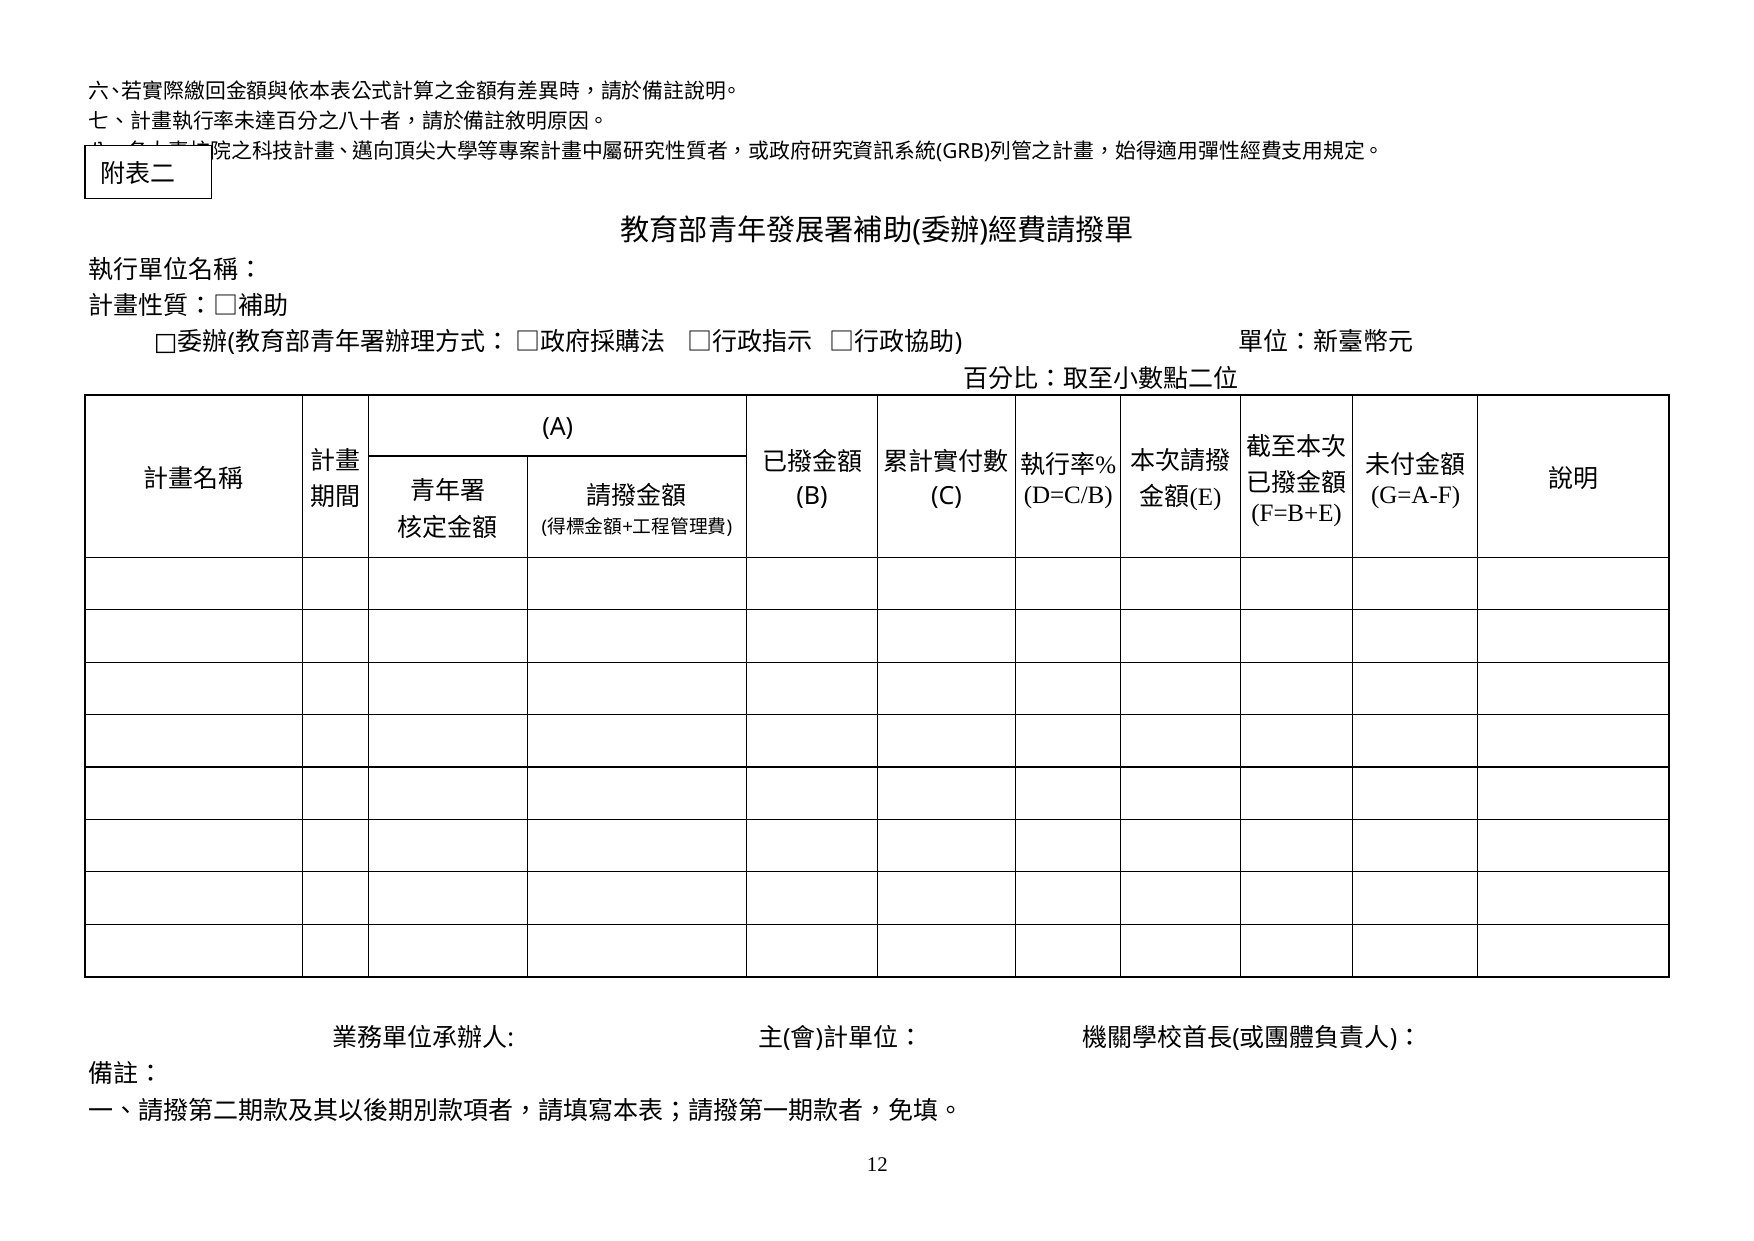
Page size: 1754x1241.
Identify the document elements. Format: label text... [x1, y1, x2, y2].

table_cell [86, 872, 302, 923]
table_cell [1241, 663, 1352, 714]
table_cell [1353, 558, 1477, 609]
table_header 計畫名稱 [86, 396, 302, 557]
table_cell [747, 925, 877, 976]
table_cell [528, 663, 746, 714]
table_cell [528, 925, 746, 976]
table_cell [369, 820, 527, 871]
table_cell [1241, 715, 1352, 766]
table_header 本次請撥金額(E) [1121, 396, 1240, 557]
table_cell [878, 663, 1015, 714]
table_cell [1353, 820, 1477, 871]
table_cell [369, 715, 527, 766]
table_cell [878, 768, 1015, 819]
text 備註： [89, 1054, 1665, 1090]
table_cell [878, 872, 1015, 923]
table_cell [1353, 610, 1477, 662]
table_cell 請撥金額 (得標金額+工程管理費) [528, 457, 746, 557]
table_header 計畫期間 [303, 396, 368, 557]
text 教育部青年發展署補助(委辦)經費請撥單 [89, 207, 1665, 249]
table_cell [1353, 925, 1477, 976]
table_cell [747, 872, 877, 923]
table_cell [528, 715, 746, 766]
table_cell [878, 610, 1015, 662]
table_cell [303, 663, 368, 714]
table_cell [303, 610, 368, 662]
table_header 說明 [1478, 396, 1668, 557]
table_cell [878, 925, 1015, 976]
table_cell [1353, 872, 1477, 923]
table_cell [86, 768, 302, 819]
table_cell [86, 558, 302, 609]
table_header (A) [369, 396, 746, 455]
table_cell [528, 610, 746, 662]
table_cell [1121, 610, 1240, 662]
text 百分比：取至小數點二位 [89, 358, 1665, 394]
text 附表二 [101, 154, 196, 190]
table_cell [369, 558, 527, 609]
text 執行單位名稱： [89, 249, 1665, 286]
table_cell [1016, 610, 1120, 662]
table_cell [303, 715, 368, 766]
table_cell [528, 558, 746, 609]
text 七、計畫執行率未達百分之八十者，請於備註敘明原因。 [89, 104, 1665, 134]
table_cell [86, 715, 302, 766]
table_cell [369, 610, 527, 662]
table_cell [369, 768, 527, 819]
table_cell [747, 768, 877, 819]
table_cell [1478, 872, 1668, 923]
table_cell [1241, 768, 1352, 819]
table_cell [369, 872, 527, 923]
table_cell [1241, 558, 1352, 609]
table_cell [1121, 872, 1240, 923]
table_cell [1016, 872, 1120, 923]
text □委辦(教育部青年署辦理方式： □政府採購法 □行政指示 □行政協助) 單位：新臺幣元 [89, 322, 1665, 358]
text 一、請撥第二期款及其以後期別款項者，請填寫本表；請撥第一期款者，免填。 [89, 1090, 1665, 1126]
table_cell [1016, 925, 1120, 976]
table_cell [1121, 768, 1240, 819]
table_cell [1478, 558, 1668, 609]
table_cell [878, 820, 1015, 871]
table_cell [1241, 610, 1352, 662]
table_cell [528, 768, 746, 819]
table_cell [1016, 768, 1120, 819]
table_cell [1353, 768, 1477, 819]
table_cell [1016, 715, 1120, 766]
table_cell [528, 872, 746, 923]
table_cell [303, 872, 368, 923]
table_header 未付金額(G=A-F) [1353, 396, 1477, 557]
table_header 執行率% (D=C/B) [1016, 396, 1120, 557]
table_cell [369, 925, 527, 976]
table_cell [1353, 715, 1477, 766]
table_cell [1478, 820, 1668, 871]
text 業務單位承辦人: 主(會)計單位： 機關學校首長(或團體負責人)： [89, 1018, 1665, 1054]
table_cell [1121, 558, 1240, 609]
table_header 截至本次已撥金額(F=B+E) [1241, 396, 1352, 557]
table_cell [747, 610, 877, 662]
table_cell [1241, 820, 1352, 871]
table_cell [369, 663, 527, 714]
table_cell 青年署 核定金額 [369, 457, 527, 557]
table_cell [1353, 663, 1477, 714]
table_cell [747, 715, 877, 766]
table_cell [1478, 715, 1668, 766]
table_cell [1478, 610, 1668, 662]
table_cell [1016, 663, 1120, 714]
table_cell [878, 715, 1015, 766]
table_header 已撥金額 (B) [747, 396, 877, 557]
table_cell [86, 925, 302, 976]
table_cell [1121, 663, 1240, 714]
table_cell [878, 558, 1015, 609]
table_cell [86, 820, 302, 871]
table_cell [747, 558, 877, 609]
table_cell [747, 820, 877, 871]
table_cell [1241, 925, 1352, 976]
text 六、若實際繳回金額與依本表公式計算之金額有差異時，請於備註說明。 [89, 74, 1665, 104]
table_cell [86, 663, 302, 714]
table_cell [1478, 925, 1668, 976]
table_cell [303, 768, 368, 819]
table_cell [747, 663, 877, 714]
table_cell [1241, 872, 1352, 923]
table_cell [1478, 768, 1668, 819]
table_header 累計實付數 (C) [878, 396, 1015, 557]
table_cell [528, 820, 746, 871]
table_cell [1016, 558, 1120, 609]
table_cell [303, 820, 368, 871]
table_cell [1478, 663, 1668, 714]
table_cell [86, 610, 302, 662]
text 八、各大專校院之科技計畫、邁向頂尖大學等專案計畫中屬研究性質者，或政府研究資訊系統(GRB)列管之計畫，始得適用彈性經費支用規定。 [89, 134, 1665, 164]
table_cell [1121, 925, 1240, 976]
table_cell [1016, 820, 1120, 871]
text 計畫性質：□補助 [89, 286, 1665, 322]
table_cell [303, 558, 368, 609]
table_cell [1121, 715, 1240, 766]
table_cell [303, 925, 368, 976]
table_cell [1121, 820, 1240, 871]
